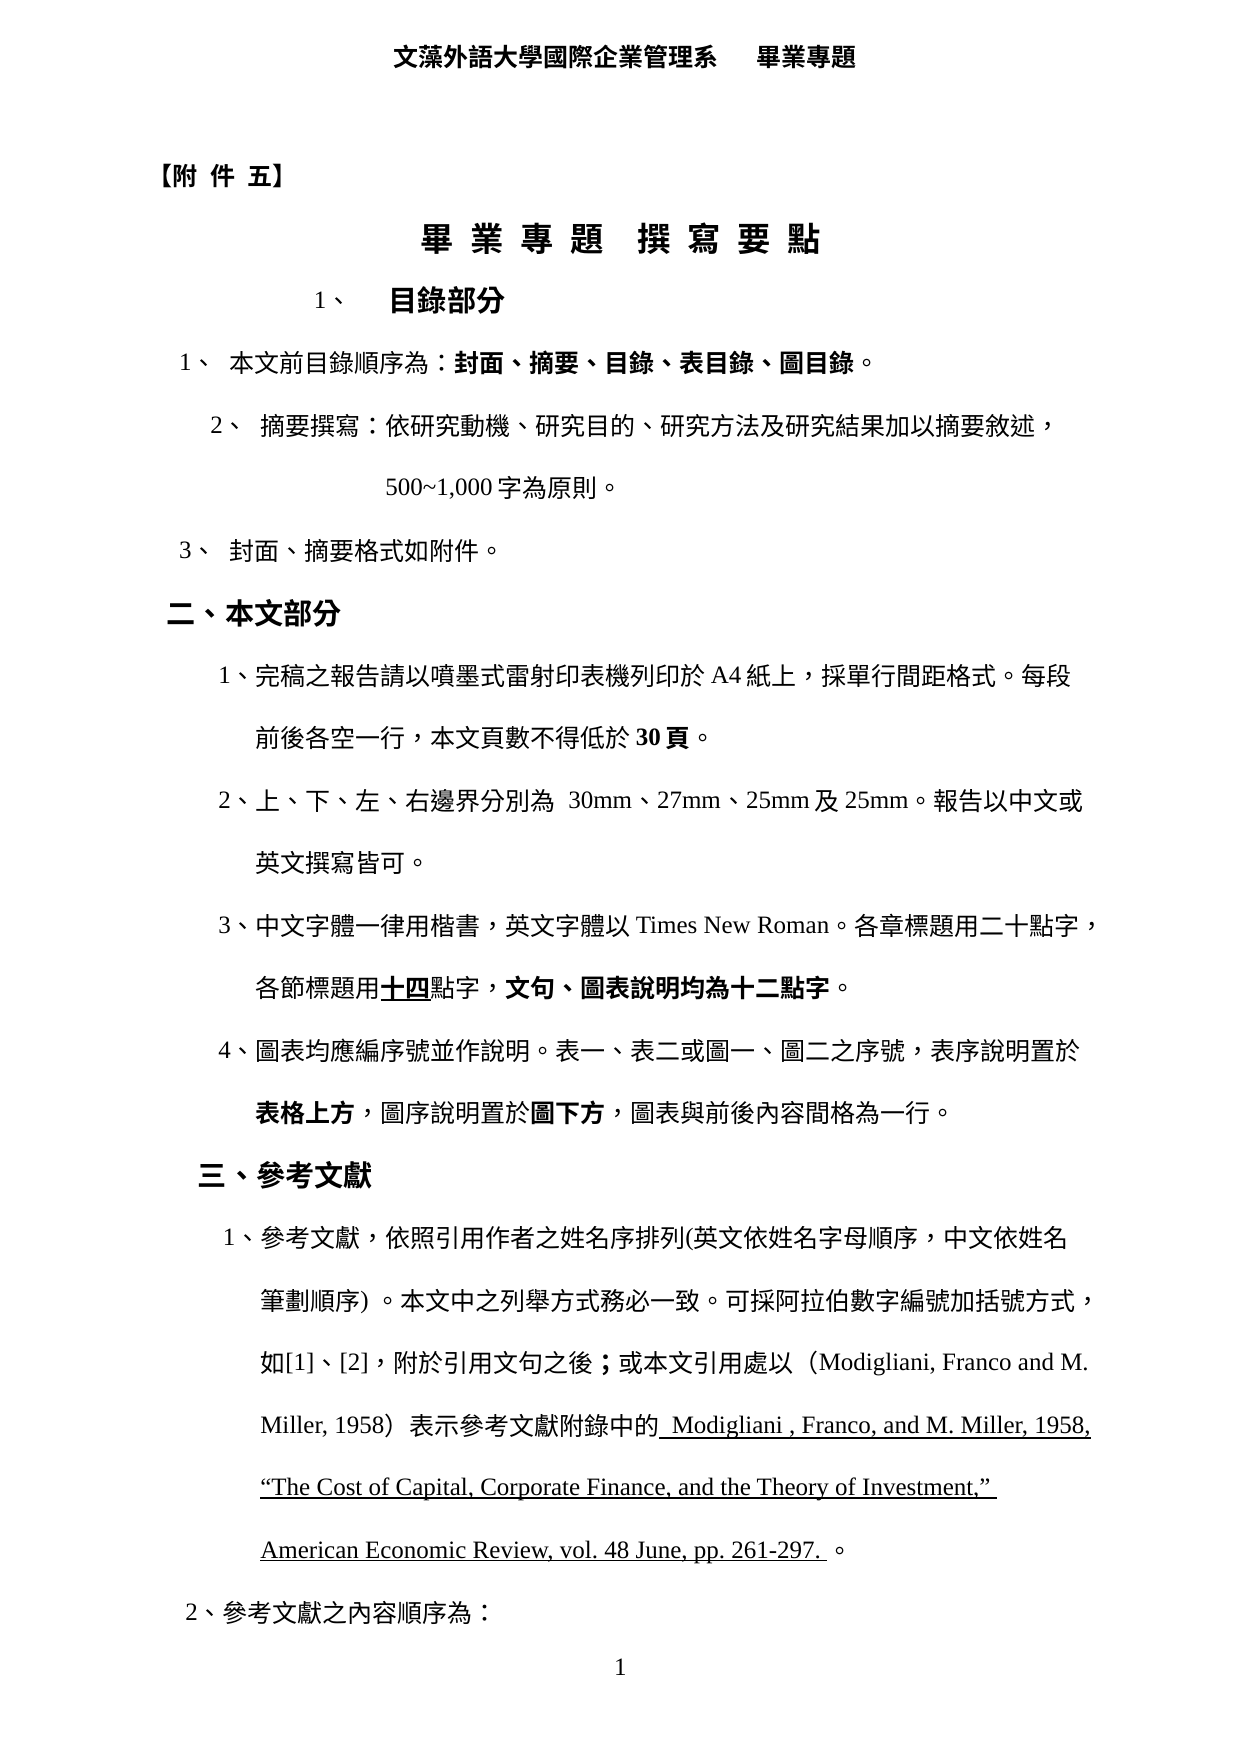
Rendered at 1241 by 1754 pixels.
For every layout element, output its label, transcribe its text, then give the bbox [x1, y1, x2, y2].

text 1、 本文前目錄順序為：封面、摘要、目錄、表目錄、圖目錄。 [148, 320, 1092, 382]
text 三、參考文獻 [148, 1132, 1092, 1195]
list 參考文獻，依照引用作者之姓名序排列(英文依姓名字母順序，中文依姓名筆劃順序) 。本文中之列舉方式務必一致。可採阿拉伯數字編號加括號方式，如[1]、[2]，附於引用文句之後；或本文引用處以（Modigliani, Franco and M. Miller, 1958）表示參考文獻附錄中的 Modigliani , Franco, and M. Miller, 1958, “The Cost of Capital, Corporate Finance, and the Theory of Investment,” American Economic Review, vol. 48 June, pp. 261-297. 。 [223, 1195, 1092, 1570]
list 圖表均應編序號並作說明。表一、表二或圖一、圖二之序號，表序說明置於表格上方，圖序說明置於圖下方，圖表與前後內容間格為一行。 [218, 1007, 1092, 1132]
text 2、參考文獻之內容順序為： [148, 1570, 1092, 1632]
text 【附 件 五】 [148, 132, 1092, 195]
text 2、 摘要撰寫：依研究動機、研究目的、研究方法及研究結果加以摘要敘述，500~1,000字為原則。 [210, 382, 1092, 507]
list 上、下、左、右邊界分別為 30mm、27mm、25mm及25mm。報告以中文或英文撰寫皆可。 [218, 757, 1092, 882]
text 畢 業 專 題 撰 寫 要 點 [148, 195, 1092, 257]
text 3、 封面、摘要格式如附件。 [148, 507, 1092, 570]
text 二、本文部分 [148, 570, 1092, 632]
list 中文字體一律用楷書，英文字體以Times New Roman。各章標題用二十點字，各節標題用十四點字，文句、圖表說明均為十二點字。 [218, 882, 1092, 1007]
list 目錄部分 [313, 257, 1092, 320]
list 完稿之報告請以噴墨式雷射印表機列印於A4紙上，採單行間距格式。每段前後各空一行，本文頁數不得低於30頁。 [218, 632, 1092, 757]
